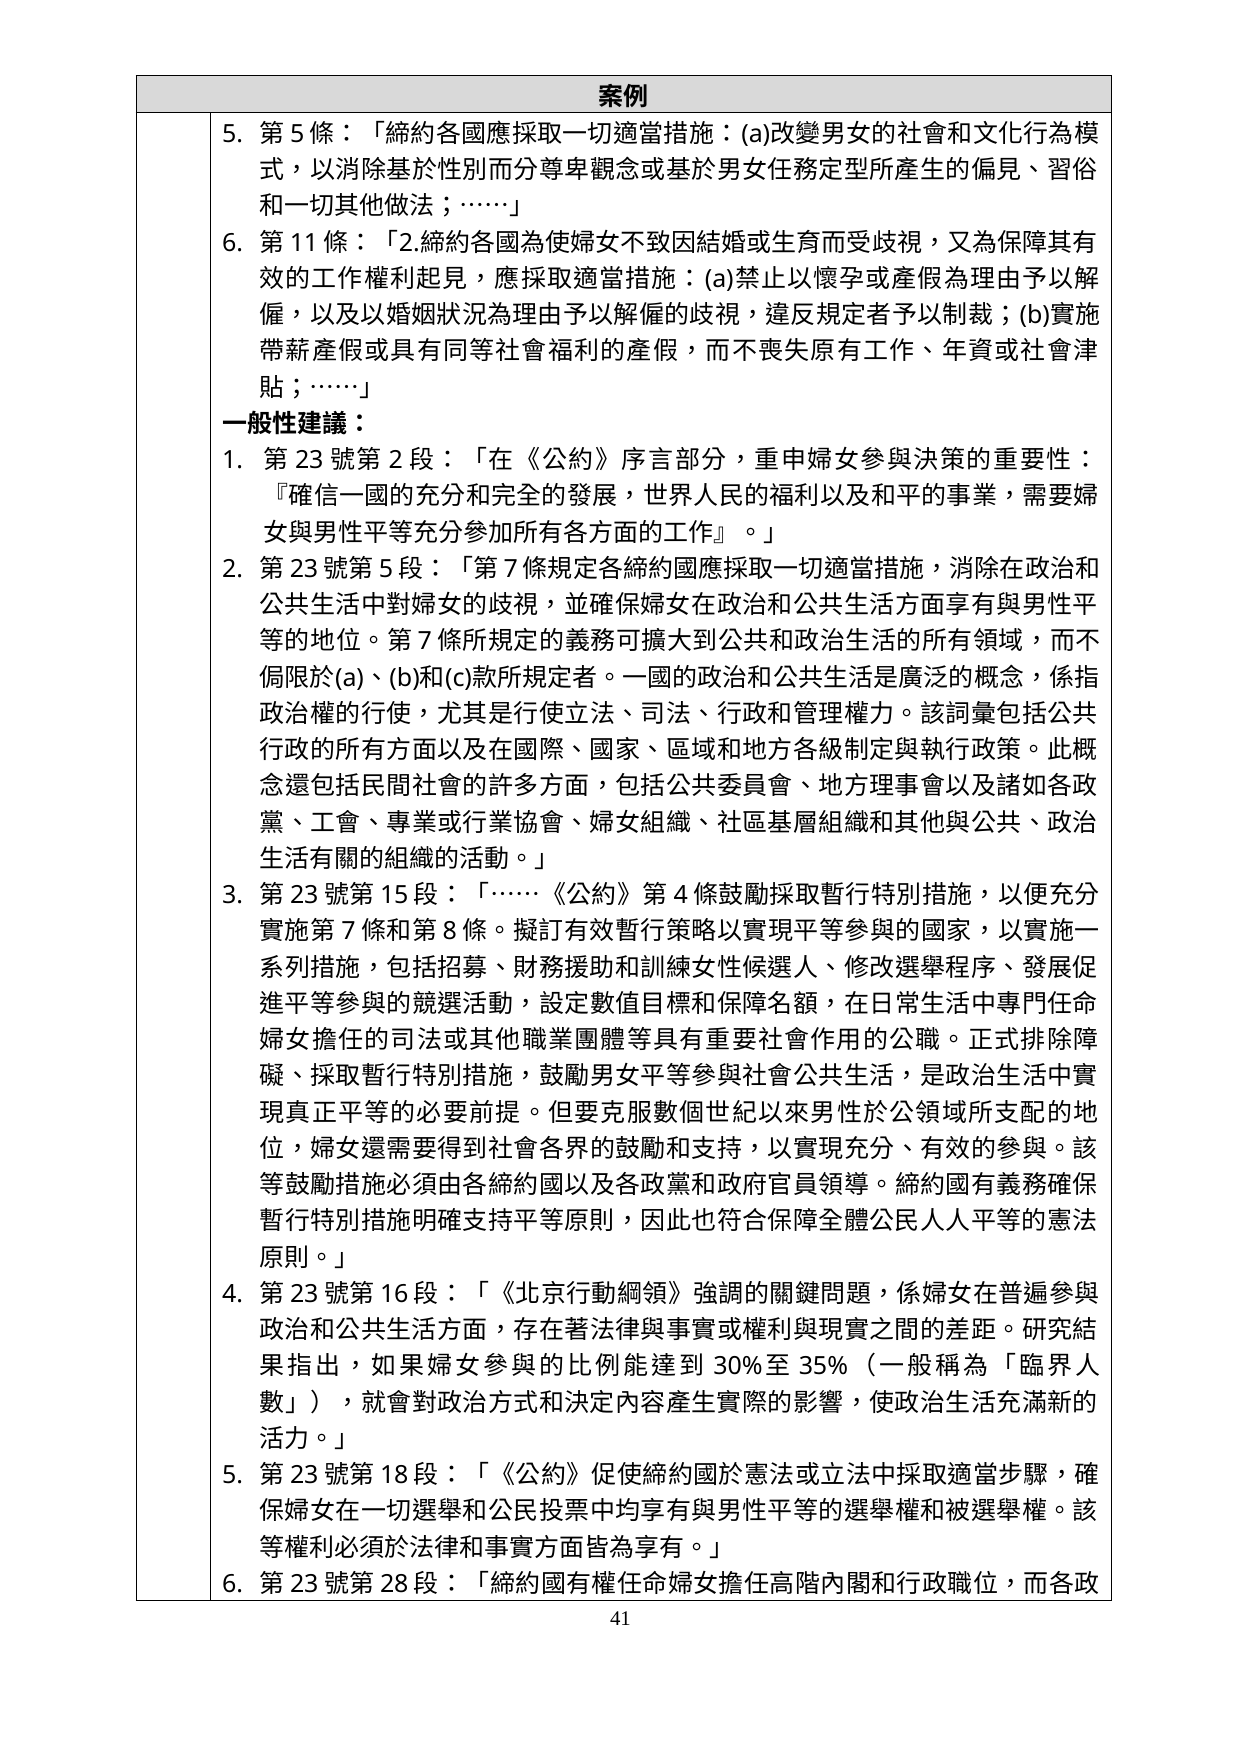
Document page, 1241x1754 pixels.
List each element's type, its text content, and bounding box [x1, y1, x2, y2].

table_cell [137, 113, 210, 1599]
table_cell CEDAW條文： 第7條：「締約各國應採取一切適當措施，消除在本國政治和公共生活中對婦女的歧視，特別應保證婦女在與男子平等的條件下：(a)在一切選舉和公民投票中有選舉權，並在一切民選機構有被選舉權；（b）參加政府政策的制訂及其執行，並擔任各級政府公職，執行一切公務；(c)參加有關本國公共和政治生活的非政府組織和協會。」 第2條：「締約各國譴責對婦女一切形式的歧視，協議立即用一切適當辦法，推行消除對婦女歧視的政策。為此目的，承擔：……（b）採取適當立法和其他措施，包括在適當情況下實行制裁，以禁止對婦女的一切歧視；（c）為婦女確立與男子平等權利的法律保護，通過各國的主管法庭及其他公共機構，保證切實保護婦女不受任何歧視；（d）不採取任何歧視婦女的行為或做法，並保證政府當局和公共機構的行動都不違背這項義務；（e）採取一切適當措施，消除任何個人、組織或企業對婦女的歧視；（f）採取一切適當措施，包括制定法律，以修改或廢除構成對婦女歧視的現行法律、規章、習俗和慣例；……」 第3條：「締約各國應承擔在所有領域，特別是在政治、社會、經濟、文化領域，採取一切適當措施，包括制定法律，保證婦女得到充分發展和進步，以確保婦女在與男子平等的基礎上，行使和享有人權和基本自由。」 第4條：「1.締約各國為加速實現男女事實上的平等而採取的暫行特別措施，不得視為本公約所指的歧視，亦不得因此導致維持不平等的標準或另立標準；這些措施應在男女機會和待遇平等的目的達到之後，停止採用。」 第5條：「締約各國應採取一切適當措施：(a)改變男女的社會和文化行為模式，以消除基於性別而分尊卑觀念或基於男女任務定型所產生的偏見、習俗和一切其他做法；……」 第11條：「2.締約各國為使婦女不致因結婚或生育而受歧視，又為保障其有效的工作權利起見，應採取適當措施：(a)禁止以懷孕或產假為理由予以解僱，以及以婚姻狀況為理由予以解僱的歧視，違反規定者予以制裁；(b)實施帶薪產假或具有同等社會福利的產假，而不喪失原有工作、年資或社會津貼；……」 一般性建議： 第23號第2段：「在《公約》序言部分，重申婦女參與決策的重要性：『確信一國的充分和完全的發展，世界人民的福利以及和平的事業，需要婦女與男性平等充分參加所有各方面的工作』。」 第23號第5段：「第7條規定各締約國應採取一切適當措施，消除在政治和公共生活中對婦女的歧視，並確保婦女在政治和公共生活方面享有與男性平等的地位。第7條所規定的義務可擴大到公共和政治生活的所有領域，而不侷限於(a)、(b)和(c)款所規定者。一國的政治和公共生活是廣泛的概念，係指政治權的行使，尤其是行使立法、司法、行政和管理權力。該詞彙包括公共行政的所有方面以及在國際、國家、區域和地方各級制定與執行政策。此概念還包括民間社會的許多方面，包括公共委員會、地方理事會以及諸如各政黨、工會、專業或行業協會、婦女組織、社區基層組織和其他與公共、政治生活有關的組織的活動。」 第23號第15段：「……《公約》第4條鼓勵採取暫行特別措施，以便充分實施第7條和第8條。擬訂有效暫行策略以實現平等參與的國家，以實施一系列措施，包括招募、財務援助和訓練女性候選人、修改選舉程序、發展促進平等參與的競選活動，設定數值目標和保障名額，在日常生活中專門任命婦女擔任的司法或其他職業團體等具有重要社會作用的公職。正式排除障礙、採取暫行特別措施，鼓勵男女平等參與社會公共生活，是政治生活中實現真正平等的必要前提。但要克服數個世紀以來男性於公領域所支配的地位，婦女還需要得到社會各界的鼓勵和支持，以實現充分、有效的參與。該等鼓勵措施必須由各締約國以及各政黨和政府官員領導。締約國有義務確保暫行特別措施明確支持平等原則，因此也符合保障全體公民人人平等的憲法原則。」 第23號第16段：「《北京行動綱領》強調的關鍵問題，係婦女在普遍參與政治和公共生活方面，存在著法律與事實或權利與現實之間的差距。研究結果指出，如果婦女參與的比例能達到30%至35%（一般稱為「臨界人數」），就會對政治方式和決定內容產生實際的影響，使政治生活充滿新的活力。」 第23號第18段：「《公約》促使締約國於憲法或立法中採取適當步驟，確保婦女在一切選舉和公民投票中均享有與男性平等的選舉權和被選舉權。該等權利必須於法律和事實方面皆為享有。」 第23號第28段：「締約國有權任命婦女擔任高階內閣和行政職位，而各政黨也有責任確保將婦女列入政黨名單，並在可能勝選的地區提名競選。締約國亦應努力確保任命婦女在與男性平等的條件下，擔任政府諮詢機構的職務，並且該等機構應根據情況考慮代表婦女團體的意見。政府的基本責任是鼓勵採取這些倡議行動，引領輿論並改變歧視或阻礙婦女參與政治和公眾事務的態度。」 第23號第29段：「若干締約國為確保婦女平等參與擔任高階內閣和行政職位並成為政府諮詢機構的成員，所採取的措施包括：作出規定，在可能被任命者合乎同樣條件的情況下，優先考慮女性提名人；通過規定，在公共團體中男女成員均不應少於40%；在內閣和公職任命方面制訂婦女保障名額；和婦女組織協商，確保具資格的婦女被提名為公共團體的成員和擔任公職，且編制和保持該等婦女的名冊，以便於公職提名；任命民間組織所提名的婦女時，締約國應鼓勵該等組織提出具備資格並適合的婦女作為這些機構的成員。」 第23號第34段：「其他組織(工會和政黨)針對執行理事會代表人數及會員組成結構的男女均等，有義務以適用規章體現對性別平等原則的承諾，以便該等組織得到社會所有階層的充分平等參與及兩性貢獻的好處。該等組織及非政府組織亦於政治技巧、參與和領導方面，為婦女提供寶貴的訓練機會。」 第28號第34段：「締約國必須確保婦女得以援引平等原則，作為當公務人員或私人行為違反《公約》而為歧視行為時，提出起訴的依據。締約國還必須確保婦女能夠及時利用可負擔及可獲得的補救辦法，於必要時提供法律援助，由獨立的主管法院或法庭進行公正審訊，妥善處理其投訴。」 [211, 113, 1111, 1599]
table_header 案例 [137, 76, 1111, 112]
